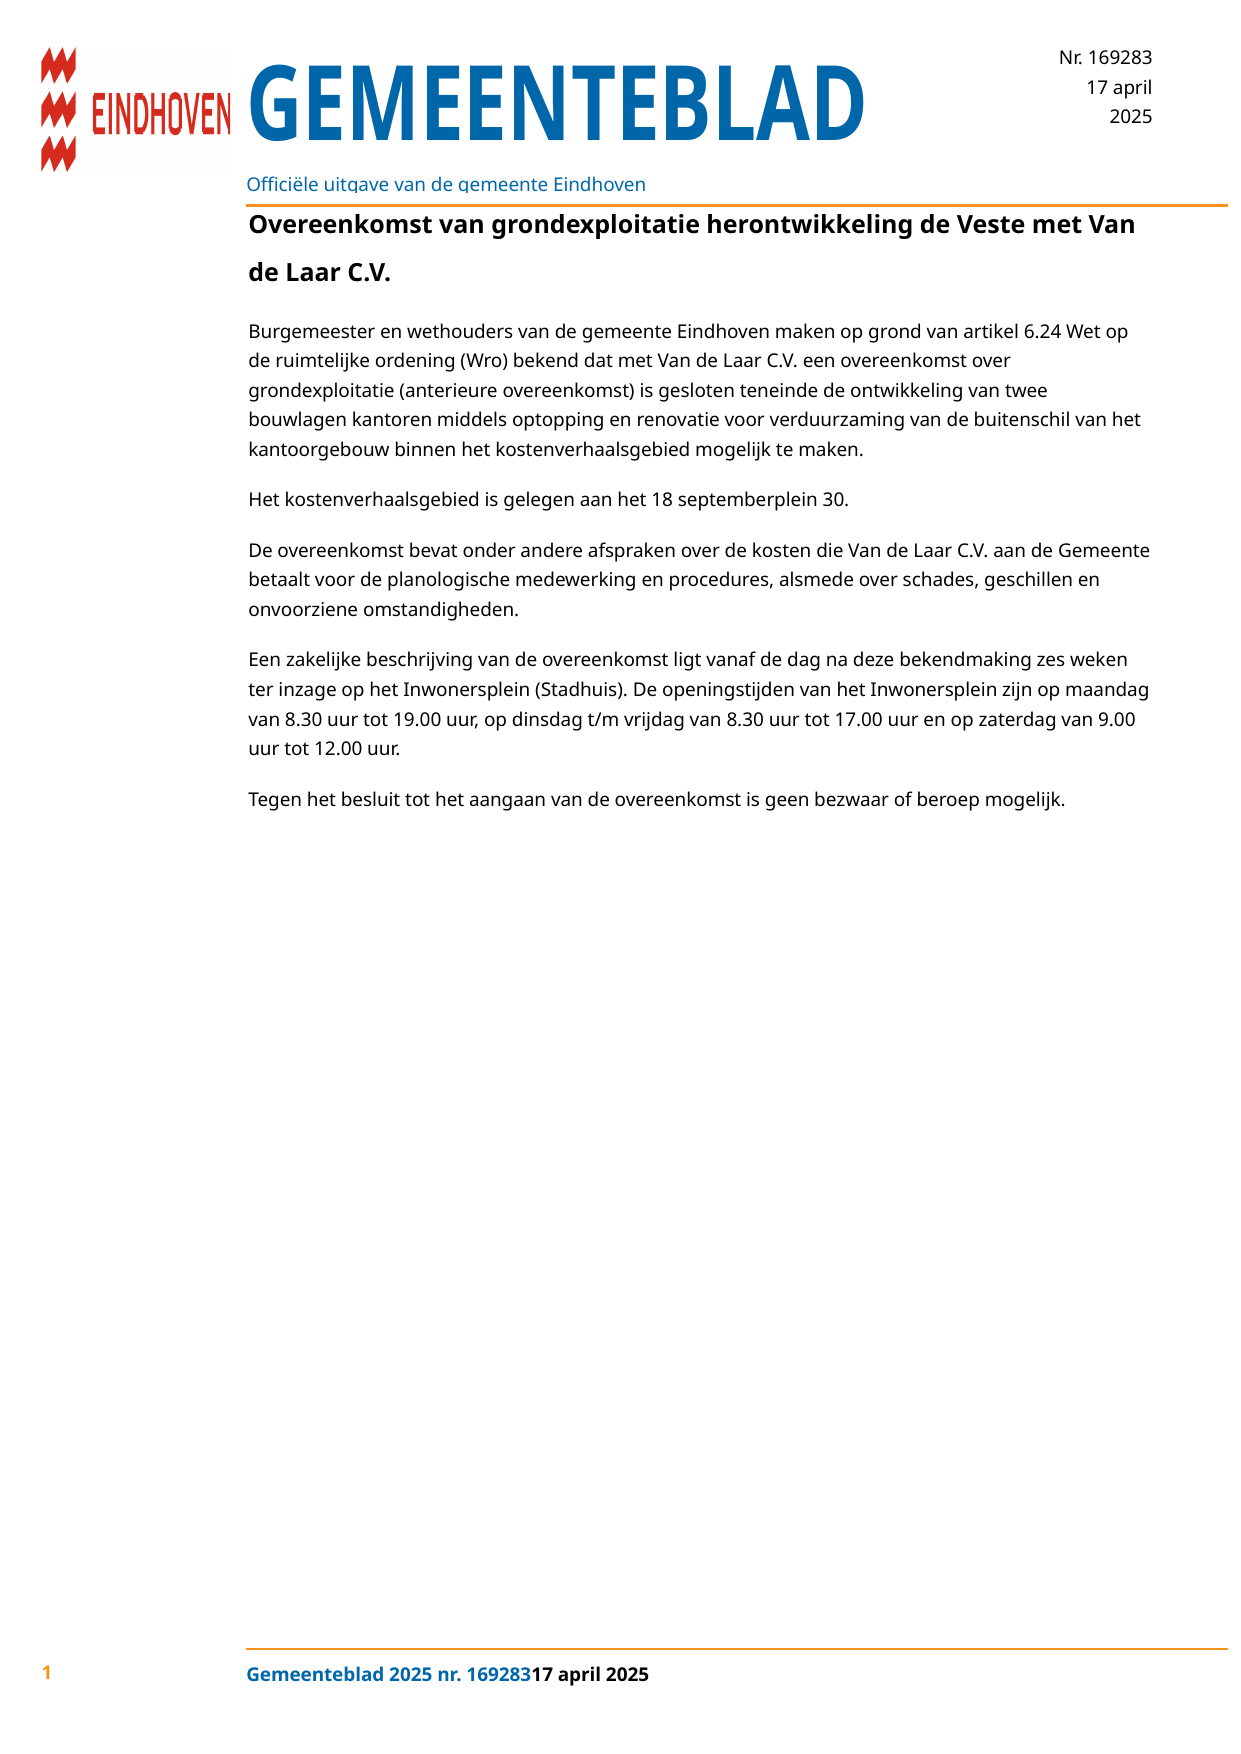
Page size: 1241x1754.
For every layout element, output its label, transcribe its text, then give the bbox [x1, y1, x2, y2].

text De overeenkomst bevat onder andere afspraken over de kosten die Van de Laar C.V. aan de Gemeente betaalt voor de planologische medewerking en procedures, alsmede over schades, geschillen en onvoorziene omstandigheden. [248, 537, 1152, 622]
text Tegen het besluit tot het aangaan van de overeenkomst is geen bezwaar of beroep mogelijk. [248, 786, 1152, 812]
picture [41, 47, 231, 172]
text Burgemeester en wethouders van de gemeente Eindhoven maken op grond van artikel 6.24 Wet op de ruimtelijke ordening (Wro) bekend dat met Van de Laar C.V. een overeenkomst over grondexploitatie (anterieure overeenkomst) is gesloten teneinde de ontwikkeling van twee bouwlagen kantoren middels optopping en renovatie voor verduurzaming van de buitenschil van het kantoorgebouw binnen het kostenverhaalsgebied mogelijk te maken. [248, 318, 1152, 462]
text Een zakelijke beschrijving van de overeenkomst ligt vanaf de dag na deze bekendmaking zes weken ter inzage op het Inwonersplein (Stadhuis). De openingstijden van het Inwonersplein zijn op maandag van 8.30 uur tot 19.00 uur, op dinsdag t/m vrijdag van 8.30 uur tot 17.00 uur en op zaterdag van 9.00 uur tot 12.00 uur. [248, 647, 1152, 761]
text Overeenkomst van grondexploitatie herontwikkeling de Veste met Van de Laar C.V. [248, 207, 1152, 288]
text Het kostenverhaalsgebied is gelegen aan het 18 septemberplein 30. [248, 487, 1152, 512]
